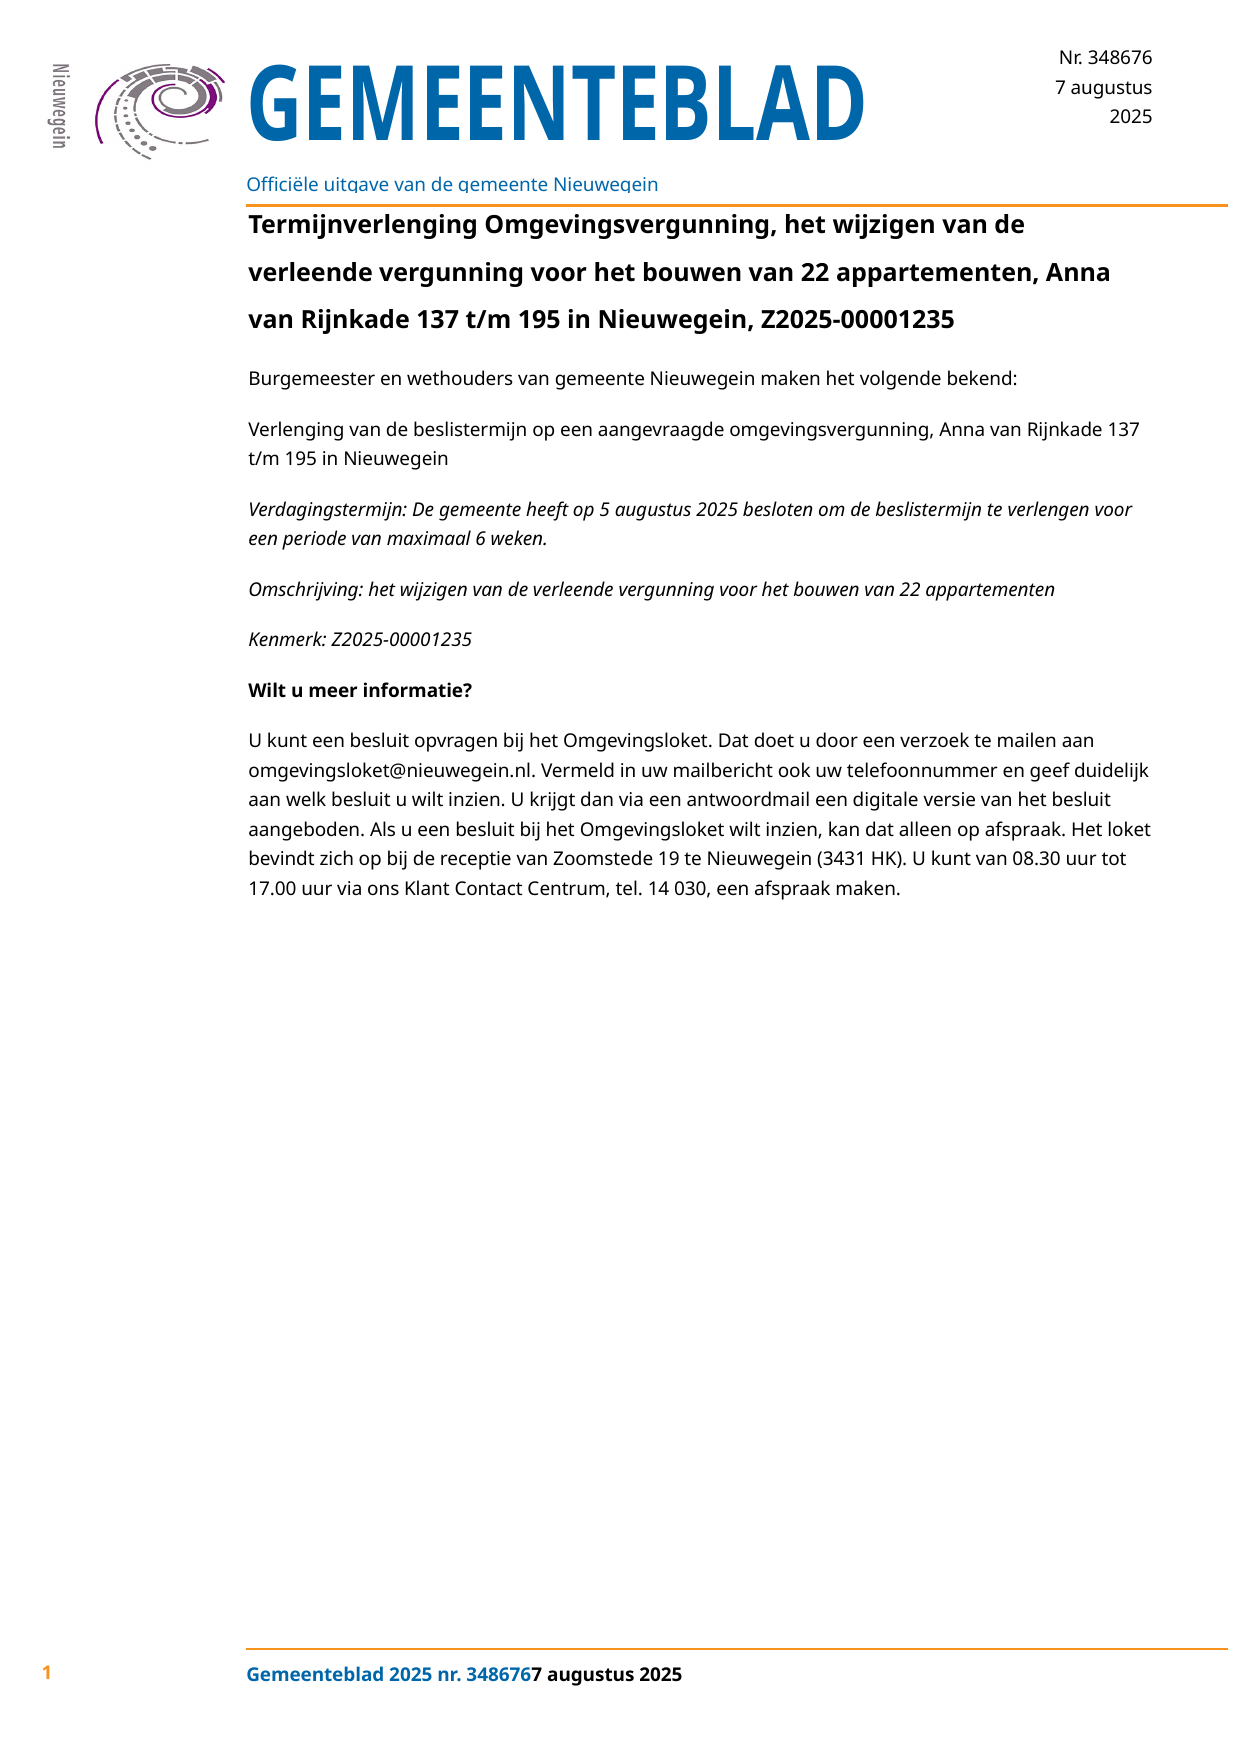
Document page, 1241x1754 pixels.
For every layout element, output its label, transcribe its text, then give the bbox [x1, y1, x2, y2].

text Omschrijving: het wijzigen van de verleende vergunning voor het bouwen van 22 appartementen [248, 576, 1152, 602]
text Kenmerk: Z2025-00001235 [248, 626, 1152, 652]
text U kunt een besluit opvragen bij het Omgevingsloket. Dat doet u door een verzoek te mailen aan omgevingsloket@nieuwegein.nl. Vermeld in uw mailbericht ook uw telefoonnummer en geef duidelijk aan welk besluit u wilt inzien. U krijgt dan via een antwoordmail een digitale versie van het besluit aangeboden. Als u een besluit bij het Omgevingsloket wilt inzien, kan dat alleen op afspraak. Het loket bevindt zich op bij de receptie van Zoomstede 19 te Nieuwegein (3431 HK). U kunt van 08.30 uur tot 17.00 uur via ons Klant Contact Centrum, tel. 14 030, een afspraak maken. [248, 727, 1152, 901]
text Wilt u meer informatie? [248, 677, 1152, 702]
text Verdagingstermijn: De gemeente heeft op 5 augustus 2025 besloten om de beslistermijn te verlengen voor een periode van maximaal 6 weken. [248, 496, 1152, 551]
text Burgemeester en wethouders van gemeente Nieuwegein maken het volgende bekend: [248, 366, 1152, 391]
picture [41, 47, 231, 172]
text Verlenging van de beslistermijn op een aangevraagde omgevingsvergunning, Anna van Rijnkade 137 t/m 195 in Nieuwegein [248, 416, 1152, 471]
text Termijnverlenging Omgevingsvergunning, het wijzigen van de verleende vergunning voor het bouwen van 22 appartementen, Anna van Rijnkade 137 t/m 195 in Nieuwegein, Z2025-00001235 [248, 207, 1152, 336]
